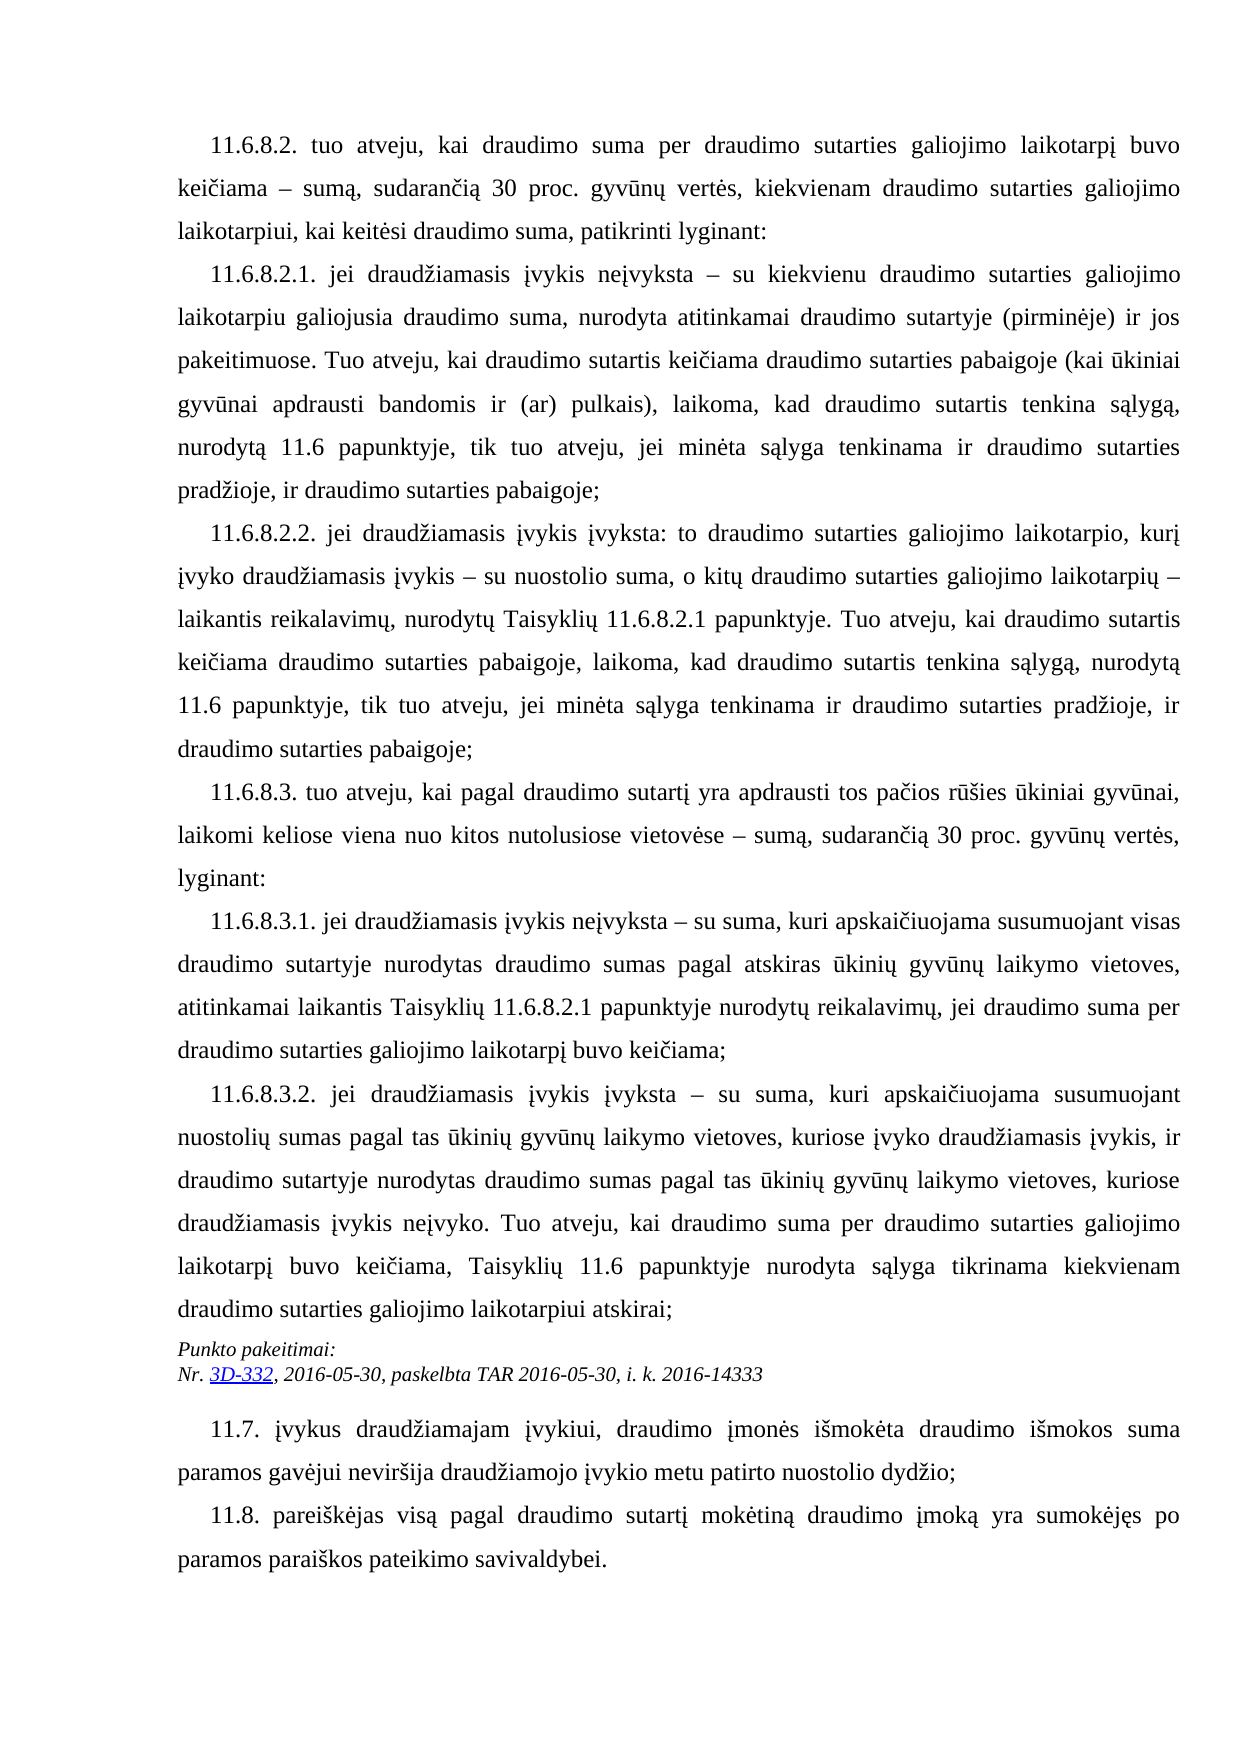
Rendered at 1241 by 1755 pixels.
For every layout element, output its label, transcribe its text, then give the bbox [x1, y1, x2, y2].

text 11.6.8.3. tuo atveju, kai pagal draudimo sutartį yra apdrausti tos pačios rūšies ūkiniai gyvūnai, laikomi keliose viena nuo kitos nutolusiose vietovėse – sumą, sudarančią 30 proc. gyvūnų vertės, lyginant: [177, 777, 1181, 892]
text 11.7. įvykus draudžiamajam įvykiui, draudimo įmonės išmokėta draudimo išmokos suma paramos gavėjui neviršija draudžiamojo įvykio metu patirto nuostolio dydžio; [177, 1414, 1181, 1486]
text 11.6.8.2.2. jei draudžiamasis įvykis įvyksta: to draudimo sutarties galiojimo laikotarpio, kurį įvyko draudžiamasis įvykis – su nuostolio suma, o kitų draudimo sutarties galiojimo laikotarpių – laikantis reikalavimų, nurodytų Taisyklių 11.6.8.2.1 papunktyje. Tuo atveju, kai draudimo sutartis keičiama draudimo sutarties pabaigoje, laikoma, kad draudimo sutartis tenkina sąlygą, nurodytą 11.6 papunktyje, tik tuo atveju, jei minėta sąlyga tenkinama ir draudimo sutarties pradžioje, ir draudimo sutarties pabaigoje; [177, 518, 1181, 762]
text 11.6.8.2. tuo atveju, kai draudimo suma per draudimo sutarties galiojimo laikotarpį buvo keičiama – sumą, sudarančią 30 proc. gyvūnų vertės, kiekvienam draudimo sutarties galiojimo laikotarpiui, kai keitėsi draudimo suma, patikrinti lyginant: [177, 130, 1181, 245]
text 11.6.8.3.2. jei draudžiamasis įvykis įvyksta – su suma, kuri apskaičiuojama susumuojant nuostolių sumas pagal tas ūkinių gyvūnų laikymo vietoves, kuriose įvyko draudžiamasis įvykis, ir draudimo sutartyje nurodytas draudimo sumas pagal tas ūkinių gyvūnų laikymo vietoves, kuriose draudžiamasis įvykis neįvyko. Tuo atveju, kai draudimo suma per draudimo sutarties galiojimo laikotarpį buvo keičiama, Taisyklių 11.6 papunktyje nurodyta sąlyga tikrinama kiekvienam draudimo sutarties galiojimo laikotarpiui atskirai; [177, 1079, 1181, 1323]
text 11.6.8.2.1. jei draudžiamasis įvykis neįvyksta – su kiekvienu draudimo sutarties galiojimo laikotarpiu galiojusia draudimo suma, nurodyta atitinkamai draudimo sutartyje (pirminėje) ir jos pakeitimuose. Tuo atveju, kai draudimo sutartis keičiama draudimo sutarties pabaigoje (kai ūkiniai gyvūnai apdrausti bandomis ir (ar) pulkais), laikoma, kad draudimo sutartis tenkina sąlygą, nurodytą 11.6 papunktyje, tik tuo atveju, jei minėta sąlyga tenkinama ir draudimo sutarties pradžioje, ir draudimo sutarties pabaigoje; [177, 259, 1181, 504]
text 11.8. pareiškėjas visą pagal draudimo sutartį mokėtiną draudimo įmoką yra sumokėjęs po paramos paraiškos pateikimo savivaldybei. [177, 1501, 1181, 1572]
text 11.6.8.3.1. jei draudžiamasis įvykis neįvyksta – su suma, kuri apskaičiuojama susumuojant visas draudimo sutartyje nurodytas draudimo sumas pagal atskiras ūkinių gyvūnų laikymo vietoves, atitinkamai laikantis Taisyklių 11.6.8.2.1 papunktyje nurodytų reikalavimų, jei draudimo suma per draudimo sutarties galiojimo laikotarpį buvo keičiama; [177, 906, 1181, 1064]
text Nr. 3D-332, 2016-05-30, paskelbta TAR 2016-05-30, i. k. 2016-14333 [177, 1361, 1181, 1386]
text Punkto pakeitimai: [177, 1337, 1181, 1361]
